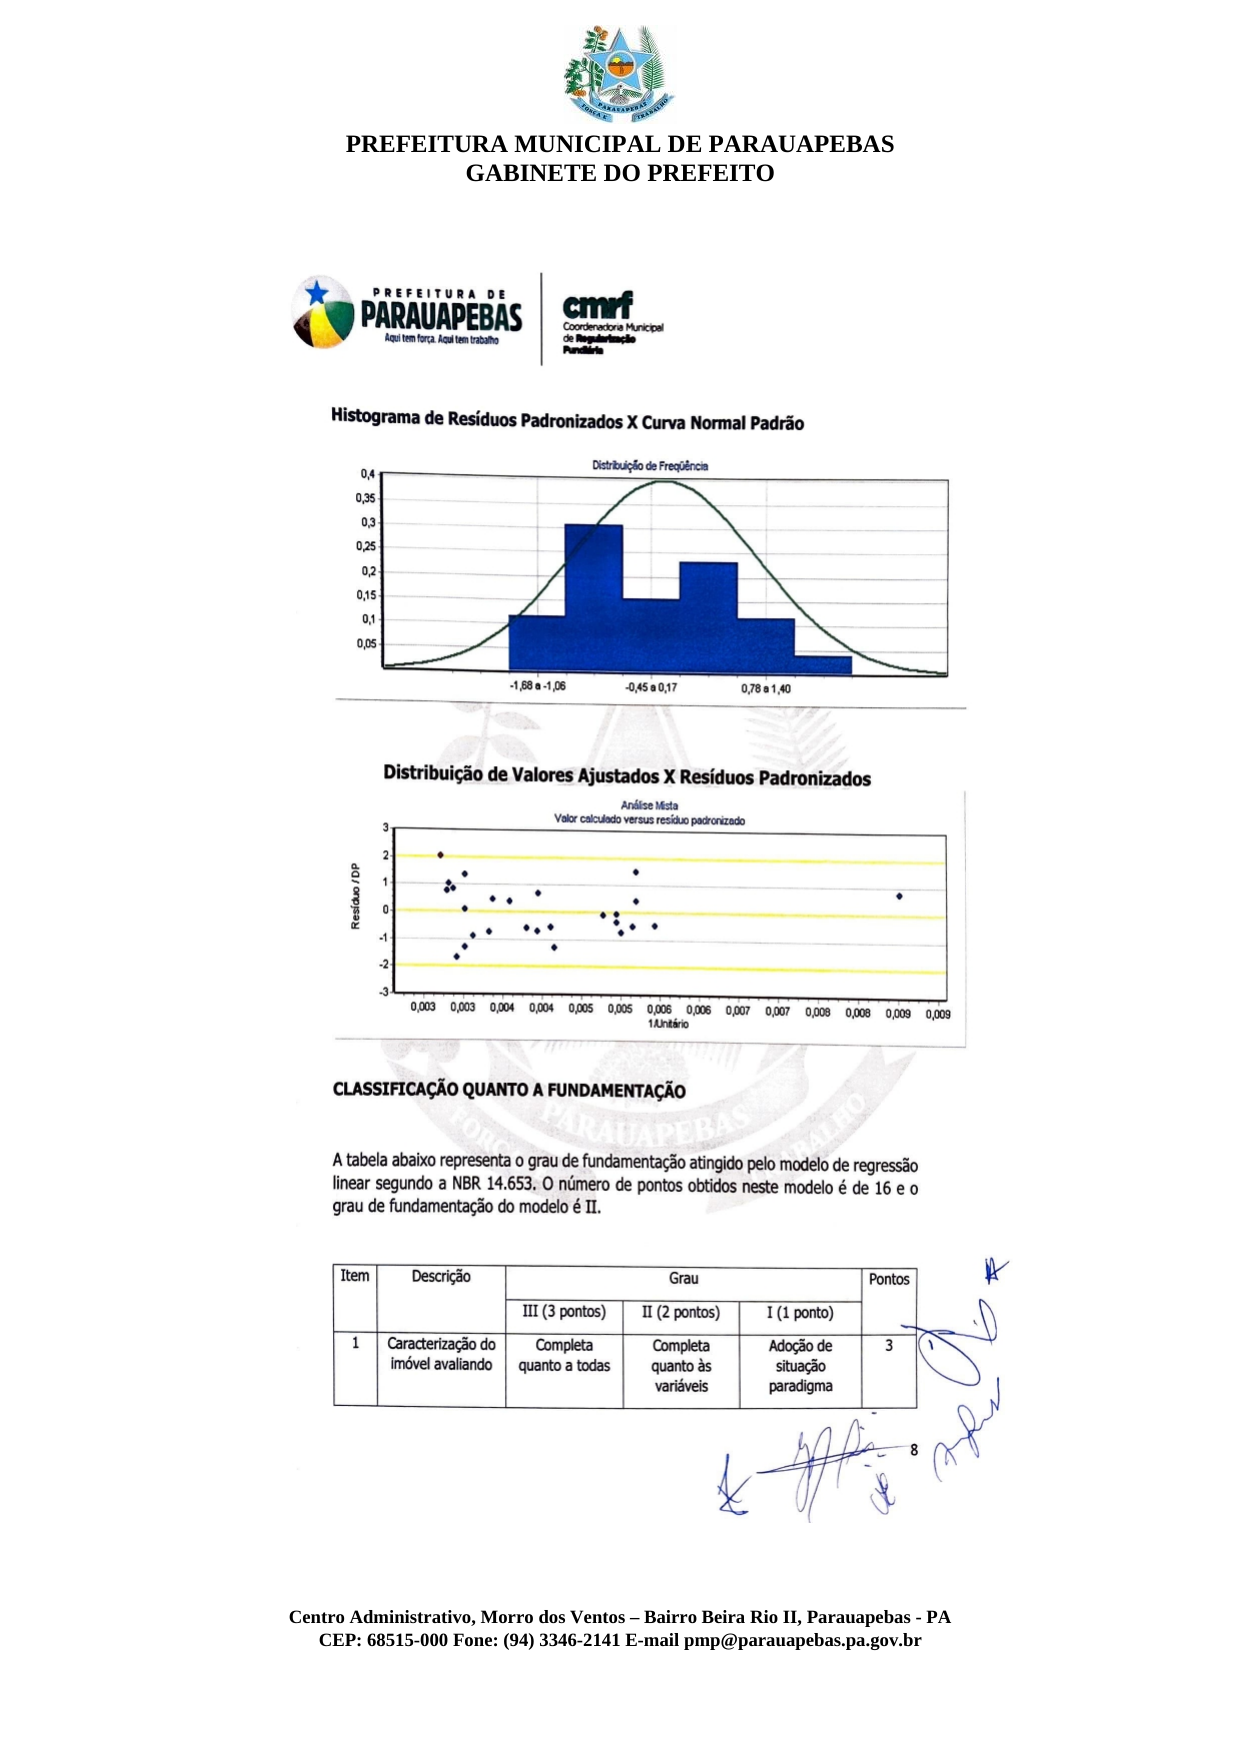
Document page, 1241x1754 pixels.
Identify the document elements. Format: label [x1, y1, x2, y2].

picture [563, 25, 677, 124]
picture [220, 215, 1020, 1523]
